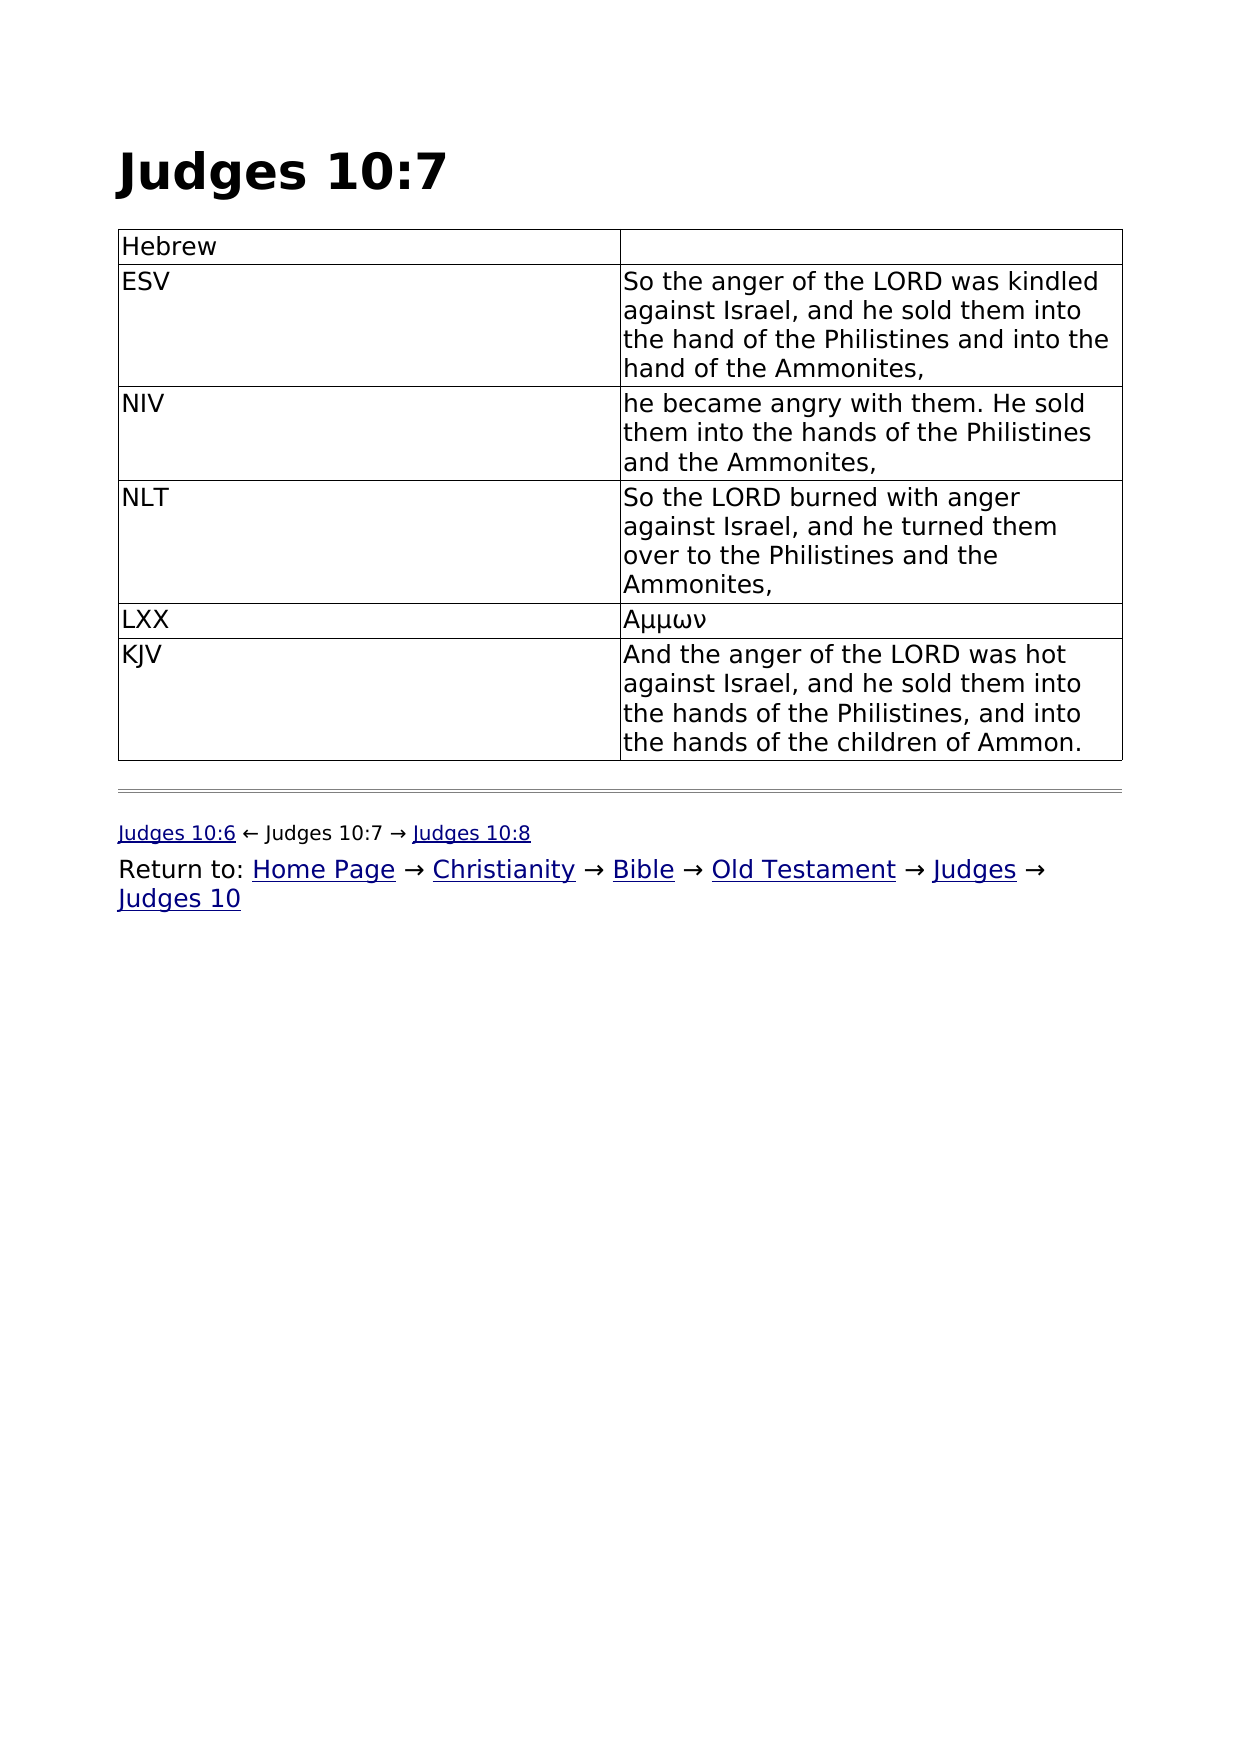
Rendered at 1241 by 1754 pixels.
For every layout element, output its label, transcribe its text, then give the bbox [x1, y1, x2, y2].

table_cell NLT [119, 481, 620, 602]
subtitle Judges 10:7 [118, 143, 1122, 201]
table_cell he became angry with them. He sold them into the hands of the Philistines and the Ammonites, [621, 387, 1122, 480]
table_cell NIV [119, 387, 620, 480]
table_cell So the anger of the LORD was kindled against Israel, and he sold them into the hand of the Philistines and into the hand of the Ammonites, [621, 265, 1122, 386]
text Judges 10:6 ← Judges 10:7 → Judges 10:8 [118, 821, 1122, 855]
table_header [621, 230, 1122, 264]
table_cell So the LORD burned with anger against Israel, and he turned them over to the Philistines and the Ammonites, [621, 481, 1122, 602]
table_header Hebrew [119, 230, 620, 264]
table_cell KJV [119, 639, 620, 760]
table_cell ESV [119, 265, 620, 386]
table_cell Αμμων [621, 604, 1122, 637]
text Return to: Home Page → Christianity → Bible → Old Testament → Judges → Judges 10 [118, 855, 1122, 914]
table_cell And the anger of the LORD was hot against Israel, and he sold them into the hands of the Philistines, and into the hands of the children of Ammon. [621, 639, 1122, 760]
table_cell LXX [119, 604, 620, 637]
